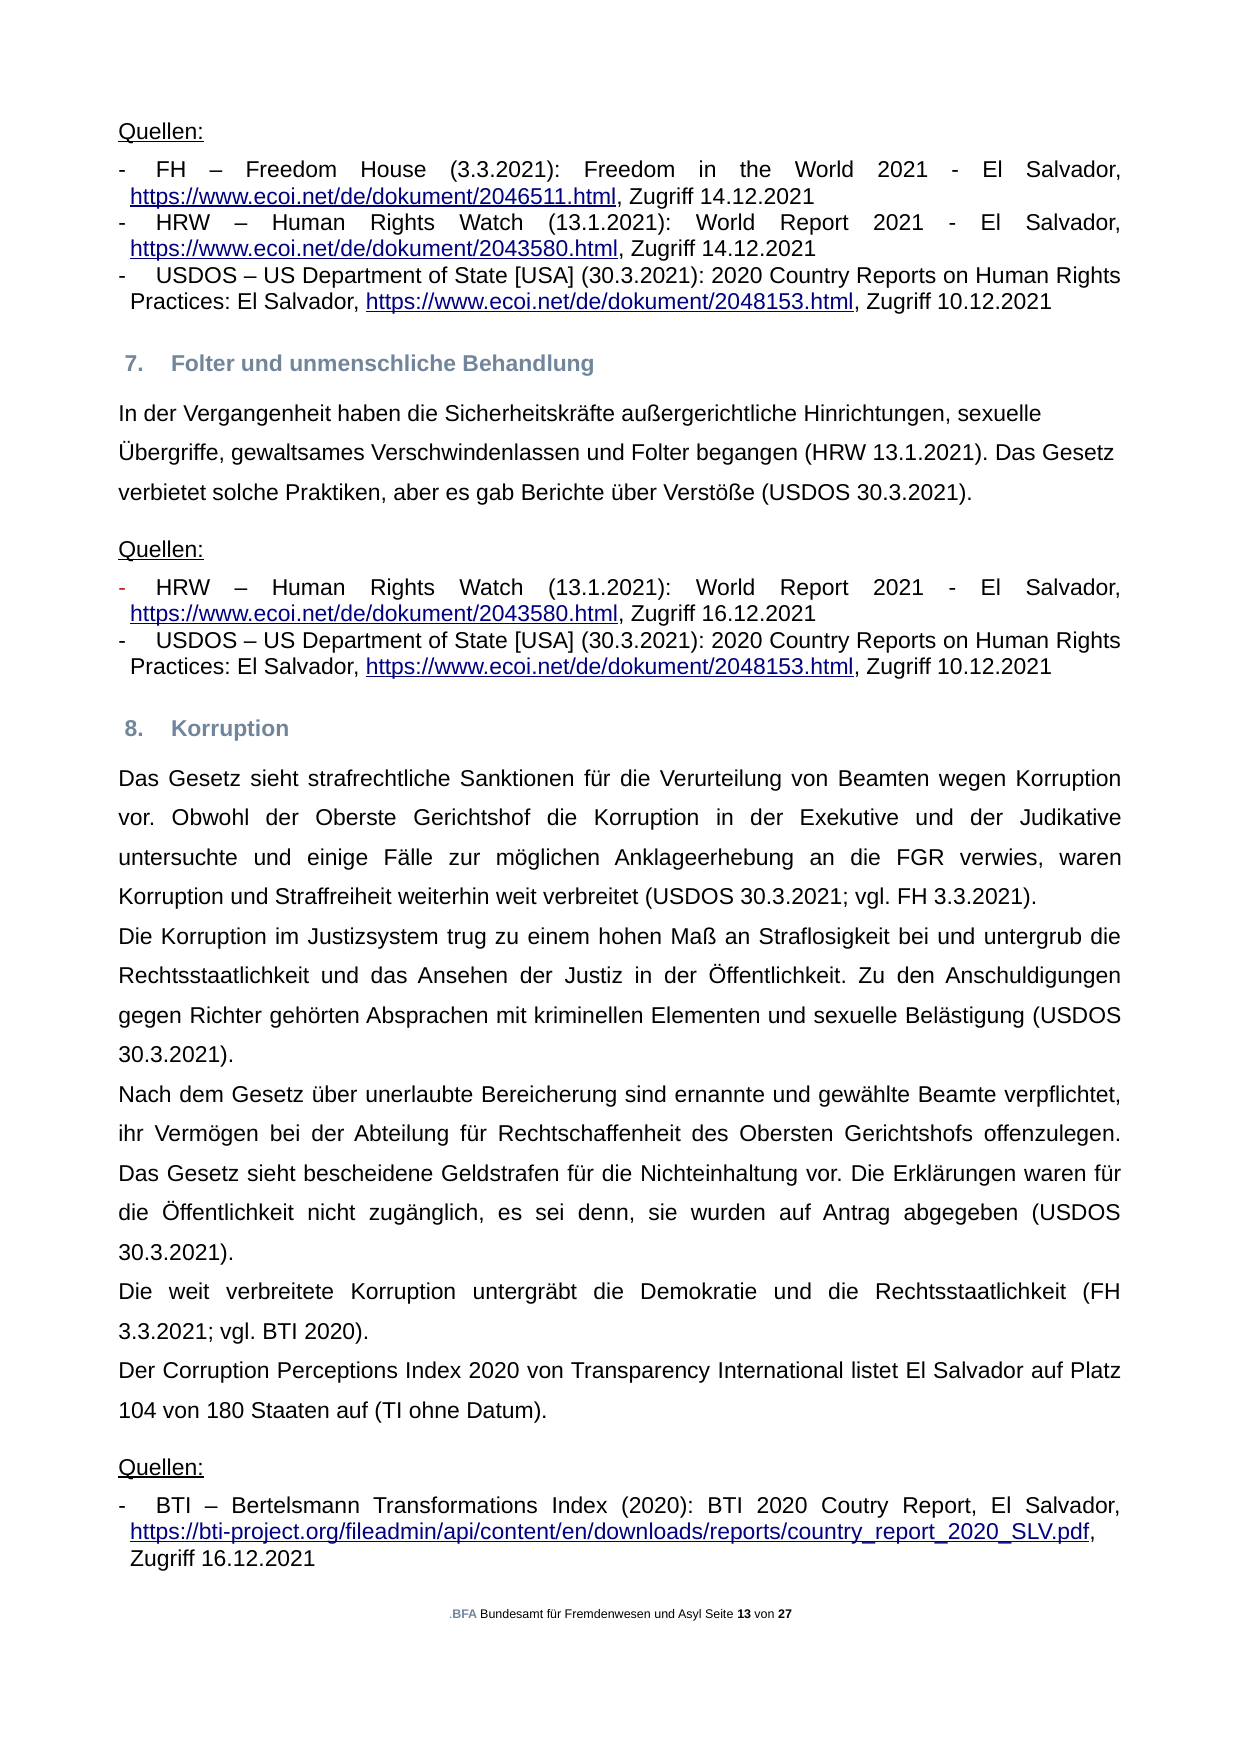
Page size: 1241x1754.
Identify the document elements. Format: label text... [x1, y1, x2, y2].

text Quellen: [118, 118, 1122, 144]
text Das Gesetz sieht strafrechtliche Sanktionen für die Verurteilung von Beamten wegen Korruption vor. Obwohl der Oberste Gerichtshof die Korruption in der Exekutive und der Judikative untersuchte und einige Fälle zur möglichen Anklageerhebung an die FGR verwies, waren Korruption und Straffreiheit weiterhin weit verbreitet (USDOS 30.3.2021; vgl. FH 3.3.2021). [118, 765, 1122, 910]
list FH – Freedom House (3.3.2021): Freedom in the World 2021 - El Salvador, https://www.ecoi.net/de/dokument/2046511.html, Zugriff 14.12.2021 [118, 156, 1122, 209]
list USDOS – US Department of State [USA] (30.3.2021): 2020 Country Reports on Human Rights Practices: El Salvador, https://www.ecoi.net/de/dokument/2048153.html, Zugriff 10.12.2021 [118, 262, 1122, 314]
subtitle Korruption [118, 715, 1112, 741]
subtitle Folter und unmenschliche Behandlung [118, 350, 1112, 376]
text Die Korruption im Justizsystem trug zu einem hohen Maß an Straflosigkeit bei und untergrub die Rechtsstaatlichkeit und das Ansehen der Justiz in der Öffentlichkeit. Zu den Anschuldigungen gegen Richter gehörten Absprachen mit kriminellen Elementen und sexuelle Belästigung (USDOS 30.3.2021). [118, 923, 1122, 1068]
text Der Corruption Perceptions Index 2020 von Transparency International listet El Salvador auf Platz 104 von 180 Staaten auf (TI ohne Datum). [118, 1357, 1122, 1423]
list USDOS – US Department of State [USA] (30.3.2021): 2020 Country Reports on Human Rights Practices: El Salvador, https://www.ecoi.net/de/dokument/2048153.html, Zugriff 10.12.2021 [118, 627, 1122, 679]
text Nach dem Gesetz über unerlaubte Bereicherung sind ernannte und gewählte Beamte verpflichtet, ihr Vermögen bei der Abteilung für Rechtschaffenheit des Obersten Gerichtshofs offenzulegen. Das Gesetz sieht bescheidene Geldstrafen für die Nichteinhaltung vor. Die Erklärungen waren für die Öffentlichkeit nicht zugänglich, es sei denn, sie wurden auf Antrag abgegeben (USDOS 30.3.2021). [118, 1081, 1122, 1265]
list BTI – Bertelsmann Transformations Index (2020): BTI 2020 Coutry Report, El Salvador, https://bti-project.org/fileadmin/api/content/en/downloads/reports/country_report_2020_SLV.pdf, Zugriff 16.12.2021 [118, 1492, 1122, 1571]
text In der Vergangenheit haben die Sicherheitskräfte außergerichtliche Hinrichtungen, sexuelle Übergriffe, gewaltsames Verschwindenlassen und Folter begangen (HRW 13.1.2021). Das Gesetz verbietet solche Praktiken, aber es gab Berichte über Verstöße (USDOS 30.3.2021). [118, 400, 1122, 505]
text Quellen: [118, 1454, 1122, 1480]
list HRW – Human Rights Watch (13.1.2021): World Report 2021 - El Salvador, https://www.ecoi.net/de/dokument/2043580.html, Zugriff 16.12.2021 [118, 574, 1122, 627]
list HRW – Human Rights Watch (13.1.2021): World Report 2021 - El Salvador, https://www.ecoi.net/de/dokument/2043580.html, Zugriff 14.12.2021 [118, 209, 1122, 262]
text Quellen: [118, 536, 1122, 562]
text Die weit verbreitete Korruption untergräbt die Demokratie und die Rechtsstaatlichkeit (FH 3.3.2021; vgl. BTI 2020). [118, 1278, 1122, 1344]
